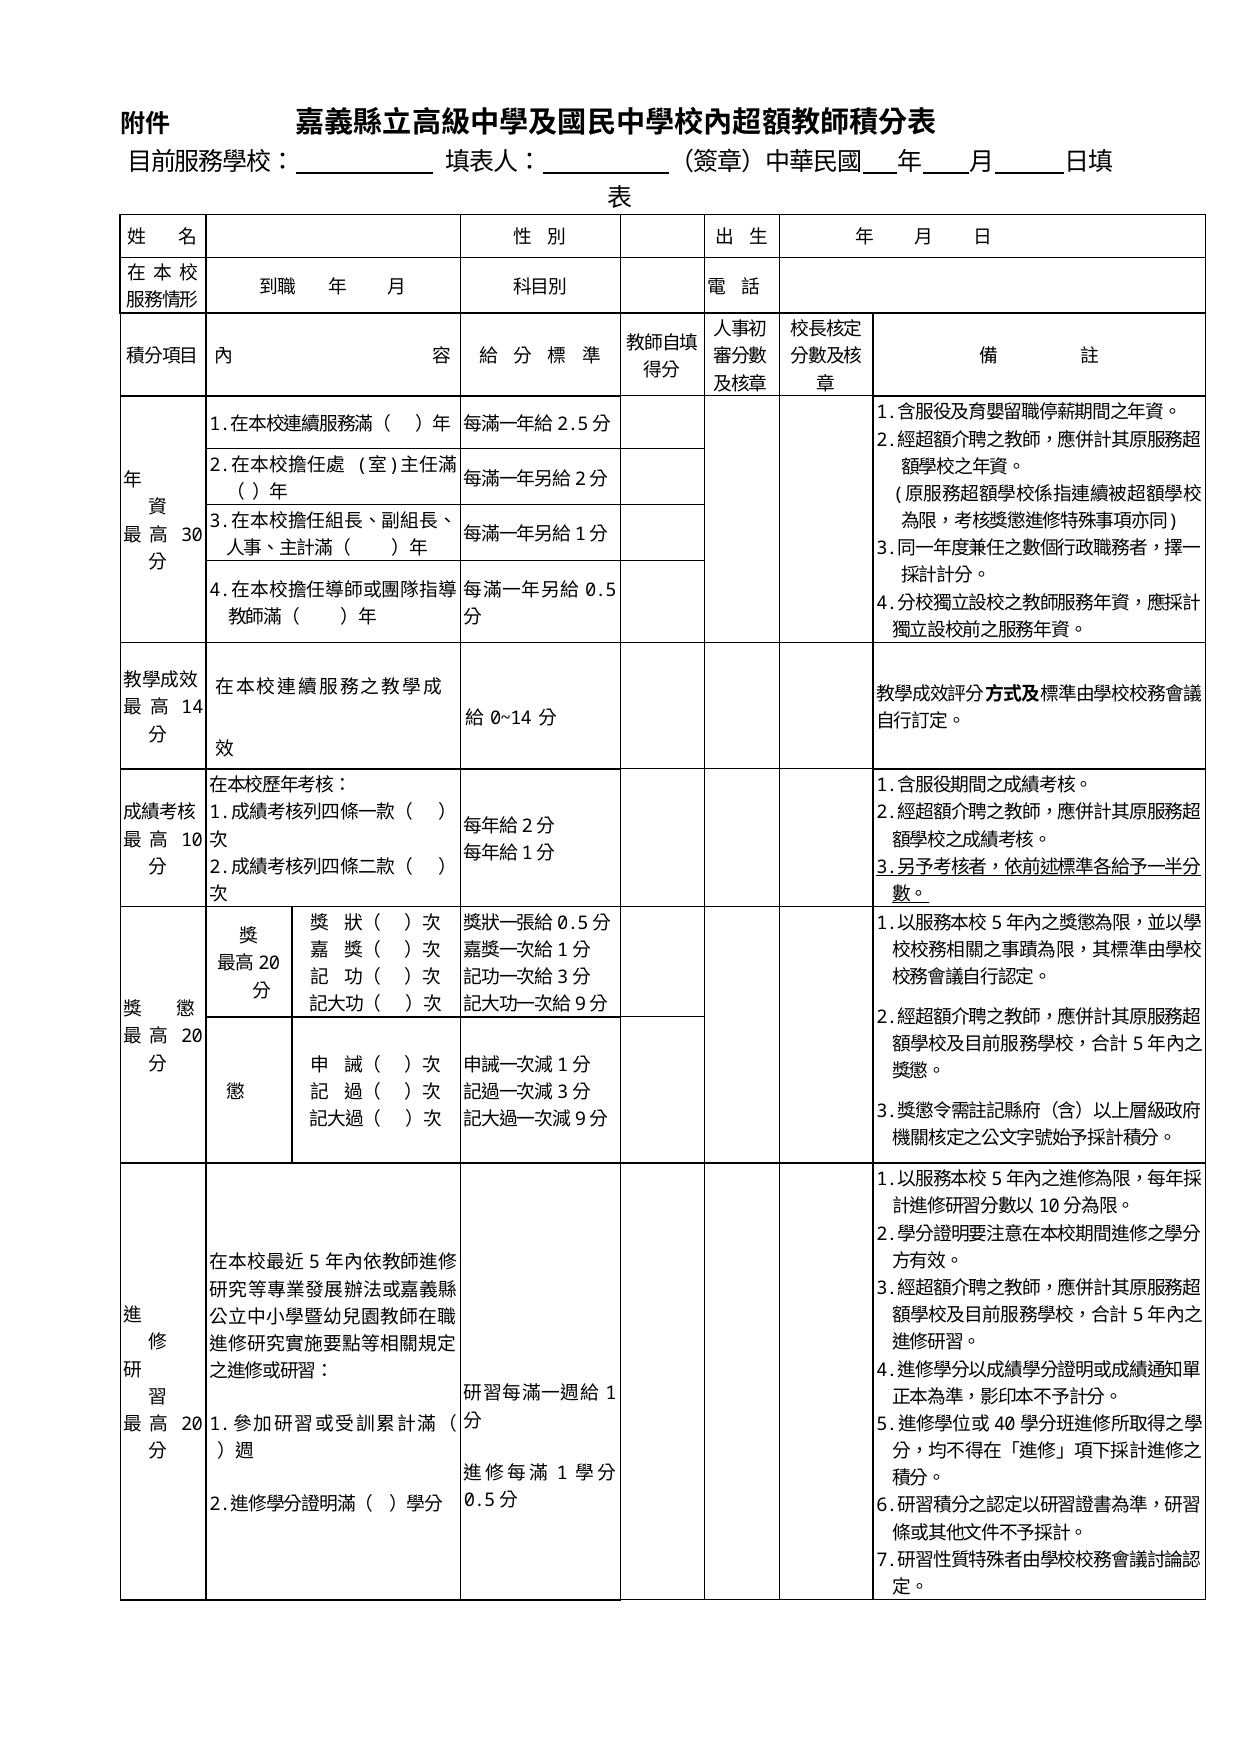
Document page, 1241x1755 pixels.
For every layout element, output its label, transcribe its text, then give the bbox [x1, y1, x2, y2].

table_header 出 生 [705, 215, 779, 256]
table_cell [621, 1164, 704, 1599]
table_cell [780, 396, 872, 642]
table_cell 人事初審分數及核章 [705, 314, 779, 395]
table_header 年 月 日 [780, 215, 1205, 256]
table_header [621, 215, 704, 256]
table_cell 1.在本校連續服務滿（ ）年 [207, 397, 460, 448]
table_cell [780, 1164, 872, 1599]
table_cell [780, 258, 1205, 312]
table_cell 教學成效 最高14分 [121, 643, 205, 768]
table_cell [705, 907, 779, 1162]
table_cell 1.以服務本校5年內之進修為限，每年採計進修研習分數以10分為限。 2.學分證明要注意在本校期間進修之學分方有效。 3.經超額介聘之教師，應併計其原服務超額學校及目前服務學校，合計5年內之進修研習。 4.進修學分以成績學分證明或成績通知單正本為準，影印本不予計分。 5.進修學位或40學分班進修所取得之學分，均不得在「進修」項下採計進修之積分。 6.研習積分之認定以研習證書為準，研習條或其他文件不予採計。 7.研習性質特殊者由學校校務會議討論認定。 [874, 1164, 1205, 1599]
table_cell [621, 449, 704, 504]
table_cell 內 容 [207, 314, 460, 395]
table_cell 申誡一次減1分 記過一次減3分 記大過一次減9分 [461, 1018, 620, 1162]
table_cell [621, 769, 704, 906]
table_cell 獎 懲 最高20分 [121, 907, 205, 1162]
table_cell 每滿一年給2.5分 [461, 397, 620, 448]
table_cell 年 資 最高30分 [121, 397, 205, 642]
table_cell 1.含服役及育嬰留職停薪期間之年資。 2.經超額介聘之教師，應併計其原服務超額學校之年資。 (原服務超額學校係指連續被超額學校為限，考核獎懲進修特殊事項亦同) 3.同一年度兼任之數個行政職務者，擇一採計計分。 4.分校獨立設校之教師服務年資，應採計獨立設校前之服務年資。 [874, 397, 1205, 642]
table_cell [621, 907, 704, 1016]
table_cell 3.在本校擔任組長、副組長、人事、主計滿（ ）年 [207, 505, 460, 560]
table_cell 在本校歷年考核： 1.成績考核列四條一款（ ）次 2.成績考核列四條二款（ ）次 [207, 770, 460, 906]
table_cell [621, 258, 704, 312]
text 目前服務學校： 填表人： （簽章）中華民國 年 月 日填表 [120, 141, 1120, 213]
table_cell [621, 643, 704, 768]
table_cell [780, 769, 872, 906]
table_cell 進 修 研 習 最高20分 [121, 1164, 205, 1599]
table_cell 懲 [207, 1018, 291, 1162]
table_header 性 別 [461, 215, 620, 256]
text 附件 嘉義縣立高級中學及國民中學校內超額教師積分表 [120, 99, 1120, 141]
table_cell 每滿一年另給0.5分 [461, 561, 620, 642]
table_cell 給 分 標 準 [461, 314, 620, 395]
table_cell 積分項目 [121, 314, 205, 395]
table_cell 到職 年 月 [207, 258, 460, 312]
table_cell [621, 505, 704, 560]
table_cell 給0~14分 [461, 643, 620, 768]
table_cell [705, 643, 779, 768]
table_cell 2.在本校擔任處 (室)主任滿（ ）年 [207, 449, 460, 504]
table_cell [780, 907, 872, 1162]
table_cell [705, 769, 779, 906]
table_cell [705, 1164, 779, 1599]
table_cell 每滿一年另給1分 [461, 505, 620, 560]
table_cell 獎 狀（ ）次 嘉 獎（ ）次 記 功（ ）次 記大功（ ）次 [293, 907, 460, 1016]
table_cell 在 本 校 服務情形 [121, 258, 205, 312]
table_cell 1.含服役期間之成績考核。 2.經超額介聘之教師，應併計其原服務超額學校之成績考核。 3.另予考核者，依前述標準各給予一半分數。 [874, 770, 1205, 906]
table_cell 1.以服務本校5年內之獎懲為限，並以學校校務相關之事蹟為限，其標準由學校校務會議自行認定。 2.經超額介聘之教師，應併計其原服務超額學校及目前服務學校，合計5年內之獎懲。 3.獎懲令需註記縣府（含）以上層級政府機關核定之公文字號始予採計積分。 [874, 907, 1205, 1162]
table_cell 申 誡（ ）次 記 過（ ）次 記大過（ ）次 [293, 1018, 460, 1162]
table_cell 每年給2分 每年給1分 [461, 770, 620, 906]
table_cell 每滿一年另給2分 [461, 449, 620, 504]
table_header 姓 名 [121, 215, 205, 256]
table_cell 電 話 [705, 258, 779, 312]
table_cell 成績考核 最高10分 [121, 770, 205, 906]
table_cell 獎 最高20分 [207, 907, 291, 1016]
table_cell 在本校連續服務之教學成效 [207, 643, 460, 768]
table_cell [621, 396, 704, 448]
table_cell 教師自填得分 [621, 314, 704, 395]
table_cell 教學成效評分方式及標準由學校校務會議自行訂定。 [874, 643, 1205, 768]
table_cell [705, 396, 779, 642]
table_cell 在本校最近5年內依教師進修研究等專業發展辦法或嘉義縣公立中小學暨幼兒園教師在職進修研究實施要點等相關規定之進修或研習： 1.參加研習或受訓累計滿（ ）週 2.進修學分證明滿（ ）學分 [207, 1164, 460, 1599]
table_cell 科目別 [461, 258, 620, 312]
table_cell 校長核定分數及核章 [780, 314, 872, 395]
table_cell 獎狀一張給0.5分 嘉獎一次給1分 記功一次給3分 記大功一次給9分 [461, 907, 620, 1016]
table_cell [780, 643, 872, 768]
table_cell 備 註 [874, 314, 1205, 395]
table_cell [621, 561, 704, 642]
table_cell 4.在本校擔任導師或團隊指導教師滿（ ）年 [207, 561, 460, 642]
table_cell 研習每滿一週給1分 進修每滿1學分0.5分 [461, 1164, 620, 1599]
table_cell [621, 1017, 704, 1162]
table_header [207, 215, 460, 256]
